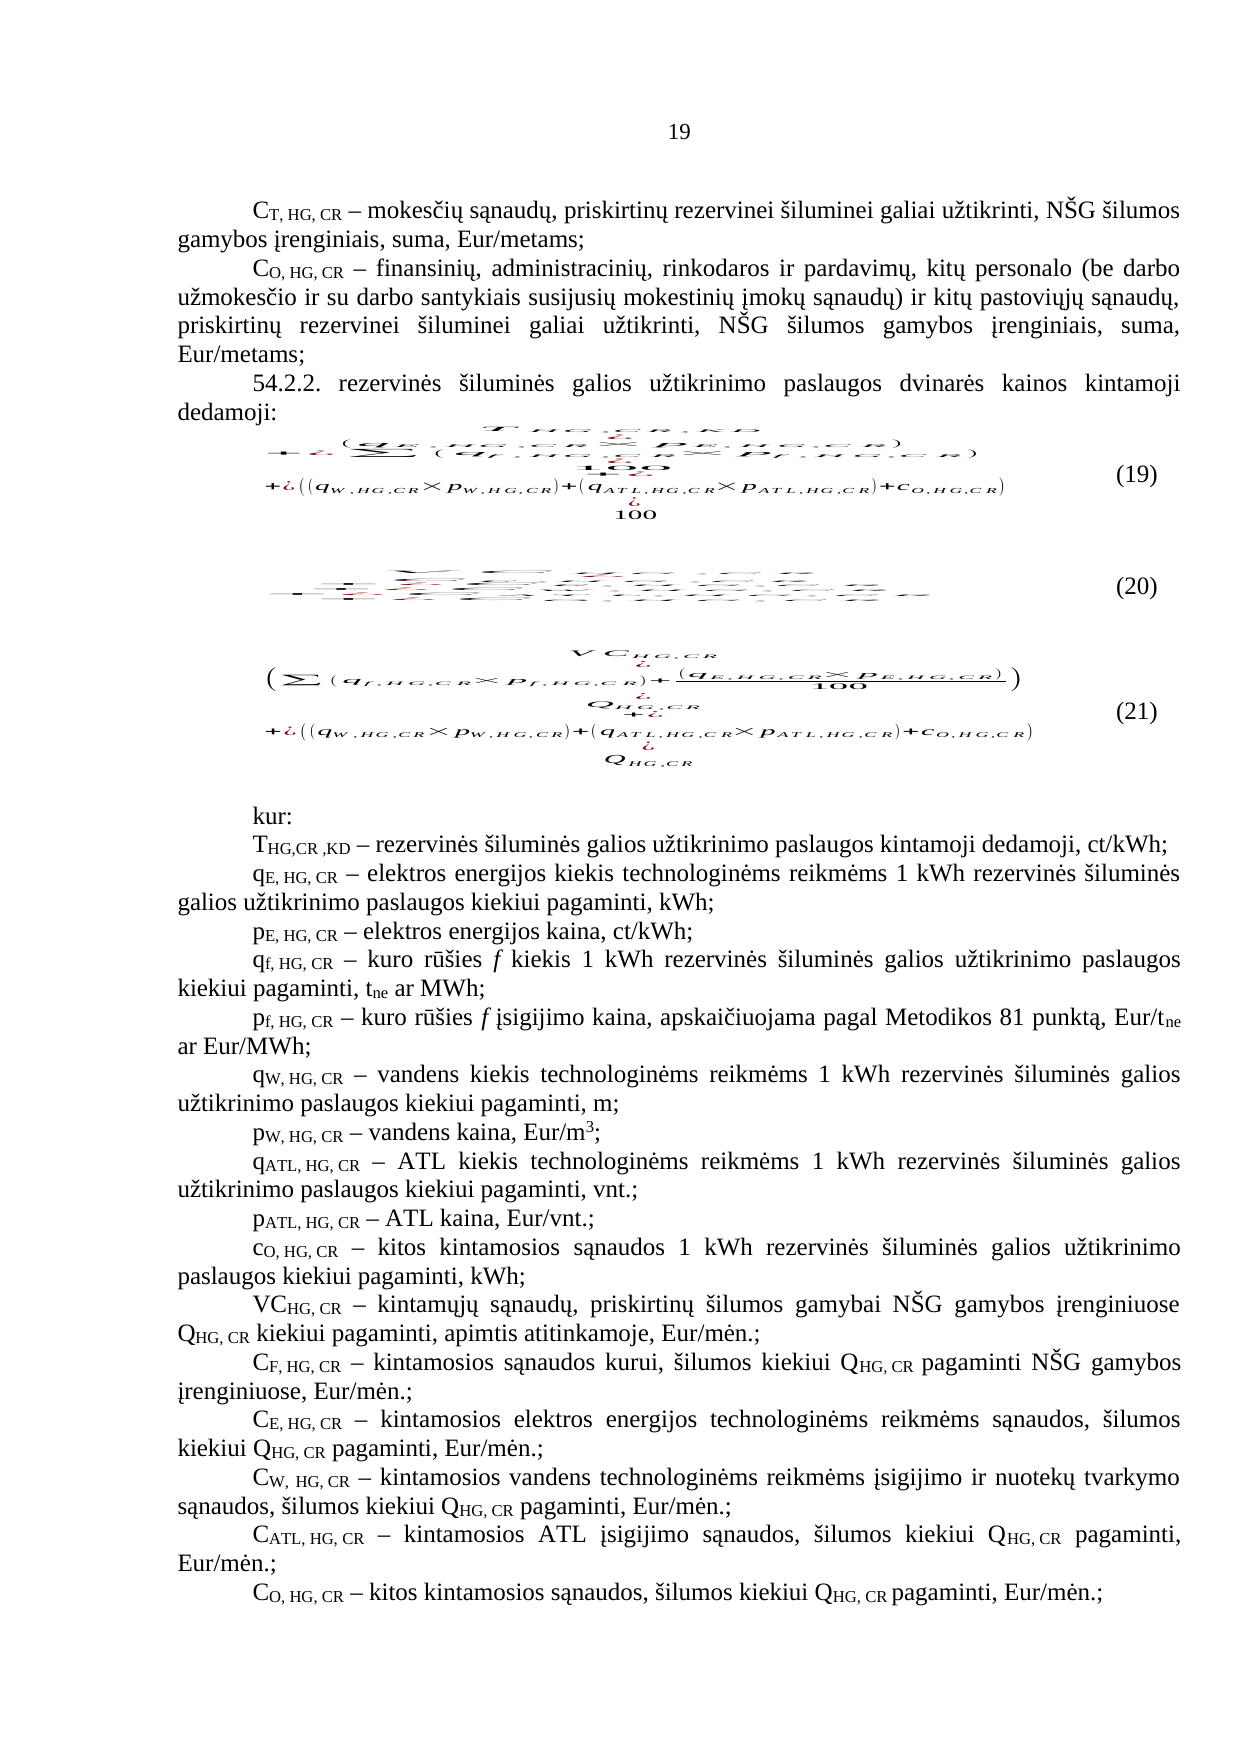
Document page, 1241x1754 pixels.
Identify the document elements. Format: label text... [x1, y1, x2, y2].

text CW, HG, CR – kintamosios vandens technologinėms reikmėms įsigijimo ir nuotekų tvarkymo sąnaudos, šilumos kiekiui QHG, CR pagaminti, Eur/mėn.; [177, 1462, 1181, 1519]
table_header [253, 551, 1092, 621]
table_header [177, 551, 253, 621]
text pW, HG, CR – vandens kaina, Eur/m3; [177, 1117, 1181, 1146]
text CO, HG, CR – finansinių, administracinių, rinkodaros ir pardavimų, kitų personalo (be darbo užmokesčio ir su darbo santykiais susijusių mokestinių įmokų sąnaudų) ir kitų pastoviųjų sąnaudų, priskirtinų rezervinei šiluminei galiai užtikrinti, NŠG šilumos gamybos įrenginiais, suma, Eur/metams; [177, 253, 1181, 368]
text pf, HG, CR – kuro rūšies f įsigijimo kaina, apskaičiuojama pagal Metodikos 81 punktą, Eur/tne ar Eur/MWh; [177, 1002, 1181, 1059]
text THG,CR ,KD – rezervinės šiluminės galios užtikrinimo paslaugos kintamoji dedamoji, ct/kWh; [177, 829, 1181, 858]
table_header [253, 426, 1092, 522]
text CE, HG, CR – kintamosios elektros energijos technologinėms reikmėms sąnaudos, šilumos kiekiui QHG, CR pagaminti, Eur/mėn.; [177, 1404, 1181, 1462]
text pE, HG, CR – elektros energijos kaina, ct/kWh; [177, 916, 1181, 944]
table_header [177, 426, 253, 522]
text cO, HG, CR – kitos kintamosios sąnaudos 1 kWh rezervinės šiluminės galios užtikrinimo paslaugos kiekiui pagaminti, kWh; [177, 1232, 1181, 1289]
text CO, HG, CR – kitos kintamosios sąnaudos, šilumos kiekiui QHG, CR pagaminti, Eur/mėn.; [177, 1577, 1181, 1606]
table_header (19) [1092, 426, 1181, 522]
text CATL, HG, CR – kintamosios ATL įsigijimo sąnaudos, šilumos kiekiui QHG, CR pagaminti, Eur/mėn.; [177, 1519, 1181, 1577]
text CF, HG, CR – kintamosios sąnaudos kurui, šilumos kiekiui QHG, CR pagaminti NŠG gamybos įrenginiuose, Eur/mėn.; [177, 1347, 1181, 1404]
table_header [177, 649, 253, 772]
table_header [253, 649, 1092, 772]
text pATL, HG, CR – ATL kaina, Eur/vnt.; [177, 1203, 1181, 1232]
text qE, HG, CR – elektros energijos kiekis technologinėms reikmėms 1 kWh rezervinės šiluminės galios užtikrinimo paslaugos kiekiui pagaminti, kWh; [177, 858, 1181, 916]
table_header (21) [1092, 649, 1181, 772]
text CT, HG, CR – mokesčių sąnaudų, priskirtinų rezervinei šiluminei galiai užtikrinti, NŠG šilumos gamybos įrenginiais, suma, Eur/metams; [177, 196, 1181, 253]
table_header (20) [1092, 551, 1181, 621]
text VCHG, CR – kintamųjų sąnaudų, priskirtinų šilumos gamybai NŠG gamybos įrenginiuose QHG, CR kiekiui pagaminti, apimtis atitinkamoje, Eur/mėn.; [177, 1289, 1181, 1347]
text qATL, HG, CR – ATL kiekis technologinėms reikmėms 1 kWh rezervinės šiluminės galios užtikrinimo paslaugos kiekiui pagaminti, vnt.; [177, 1146, 1181, 1203]
text qf, HG, CR – kuro rūšies f kiekis 1 kWh rezervinės šiluminės galios užtikrinimo paslaugos kiekiui pagaminti, tne ar MWh; [177, 944, 1181, 1002]
text 54.2.2. rezervinės šiluminės galios užtikrinimo paslaugos dvinarės kainos kintamoji dedamoji: [177, 368, 1181, 426]
text qW, HG, CR – vandens kiekis technologinėms reikmėms 1 kWh rezervinės šiluminės galios užtikrinimo paslaugos kiekiui pagaminti, m; [177, 1059, 1181, 1117]
text kur: [177, 801, 1181, 829]
